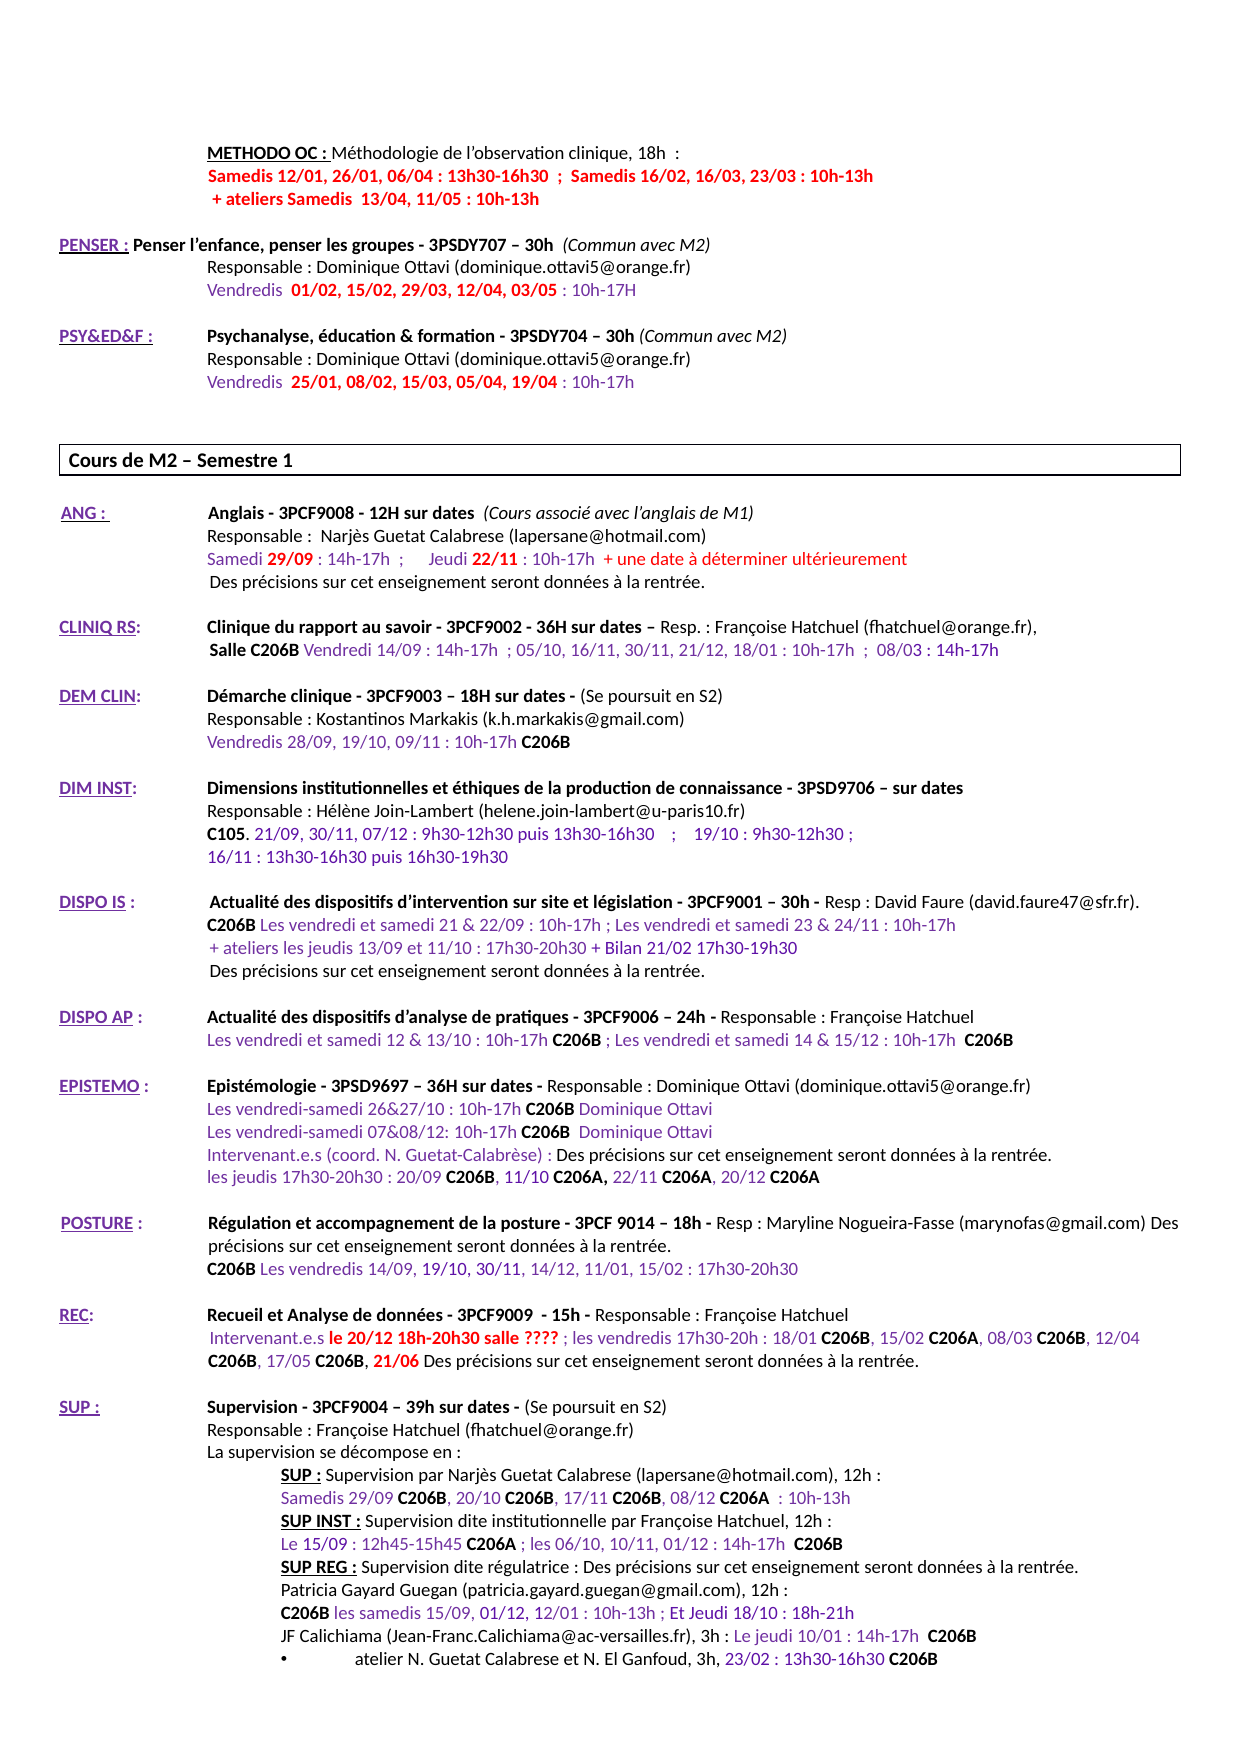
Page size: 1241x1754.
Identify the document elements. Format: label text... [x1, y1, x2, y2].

text REC: Recueil et Analyse de données - 3PCF9009 - 15h - Responsable : Françoise Hatchuel [59, 1303, 1181, 1326]
text SUP : Supervision par Narjès Guetat Calabrese (lapersane@hotmail.com), 12h : [59, 1463, 1181, 1486]
text SUP REG : Supervision dite régulatrice : Des précisions sur cet enseignement seront données à la rentrée. [207, 1555, 1181, 1578]
text SUP INST : Supervision dite institutionnelle par Françoise Hatchuel, 12h : [59, 1509, 1181, 1532]
text ANG : Anglais - 3PCF9008 - 12H sur dates (Cours associé avec l’anglais de M1) [61, 501, 1181, 524]
text C206B les samedis 15/09, 01/12, 12/01 : 10h-13h ; Et Jeudi 18/10 : 18h-21h [281, 1601, 1181, 1624]
text Responsable : Kostantinos Markakis (k.h.markakis@gmail.com) [207, 707, 1181, 730]
text Les vendredi-samedi 26&27/10 : 10h-17h C206B Dominique Ottavi [133, 1097, 1181, 1120]
text Responsable : Dominique Ottavi (dominique.ottavi5@orange.fr) [133, 256, 1181, 278]
text EPISTEMO : Epistémologie - 3PSD9697 – 36H sur dates - Responsable : Dominique Ottavi (dominique.ottavi5@orange.fr) [59, 1074, 1181, 1097]
text Vendredis 28/09, 19/10, 09/11 : 10h-17h C206B [59, 730, 1181, 753]
text 16/11 : 13h30-16h30 puis 16h30-19h30 [133, 845, 1181, 868]
text C206B Les vendredi et samedi 21 & 22/09 : 10h-17h ; Les vendredi et samedi 23 & 24/11 : 10h-17h [133, 913, 1181, 936]
text Samedis 12/01, 26/01, 06/04 : 13h30-16h30 ; Samedis 16/02, 16/03, 23/03 : 10h-13h [208, 164, 1181, 187]
text + ateliers Samedis 13/04, 11/05 : 10h-13h [208, 187, 1181, 210]
text Intervenant.e.s le 20/12 18h-20h30 salle ???? ; les vendredis 17h30-20h : 18/01 C206B, 15/02 C206A, 08/03 C206B, 12/04 C206B, 17/05 C206B, 21/06 Des précisions sur cet enseignement seront données à la rentrée. [208, 1326, 1181, 1372]
text SUP : Supervision - 3PCF9004 – 39h sur dates - (Se poursuit en S2) [59, 1395, 1181, 1418]
text Vendredis 25/01, 08/02, 15/03, 05/04, 19/04 : 10h-17h [133, 370, 1181, 393]
text Vendredis 01/02, 15/02, 29/03, 12/04, 03/05 : 10h-17H [133, 278, 1181, 301]
text Le 15/09 : 12h45-15h45 C206A ; les 06/10, 10/11, 01/12 : 14h-17h C206B [59, 1532, 1181, 1555]
text Les vendredi-samedi 07&08/12: 10h-17h C206B Dominique Ottavi [133, 1120, 1181, 1143]
text Responsable : Dominique Ottavi (dominique.ottavi5@orange.fr) [133, 347, 1181, 370]
text Samedi 29/09 : 14h-17h ; Jeudi 22/11 : 10h-17h + une date à déterminer ultérieurement [61, 547, 1181, 570]
text Responsable : Hélène Join-Lambert (helene.join-lambert@u-paris10.fr) [133, 799, 1181, 822]
text C206B Les vendredis 14/09, 19/10, 30/11, 14/12, 11/01, 15/02 : 17h30-20h30 [133, 1257, 1181, 1280]
text JF Calichiama (Jean-Franc.Calichiama@ac-versailles.fr), 3h : Le jeudi 10/01 : 14h-17h C206B [207, 1624, 1181, 1647]
text DISPO IS : Actualité des dispositifs d’intervention sur site et législation - 3PCF9001 – 30h - Resp : David Faure (david.faure47@sfr.fr). [59, 891, 1181, 913]
text Responsable : Françoise Hatchuel (fhatchuel@orange.fr) [59, 1418, 1181, 1441]
text Intervenant.e.s (coord. N. Guetat-Calabrèse) : Des précisions sur cet enseignement seront données à la rentrée. [133, 1143, 1181, 1166]
text METHODO OC : Méthodologie de l’observation clinique, 18h : [133, 141, 1181, 164]
text Cours de M2 – Semestre 1 [60, 445, 1180, 474]
text Les vendredi et samedi 12 & 13/10 : 10h-17h C206B ; Les vendredi et samedi 14 & 15/12 : 10h-17h C206B [133, 1028, 1181, 1051]
text les jeudis 17h30-20h30 : 20/09 C206B, 11/10 C206A, 22/11 C206A, 20/12 C206A [133, 1166, 1181, 1188]
text PENSER : Penser l’enfance, penser les groupes - 3PSDY707 – 30h (Commun avec M2) [59, 233, 1181, 256]
text POSTURE : Régulation et accompagnement de la posture - 3PCF 9014 – 18h - Resp : Maryline Nogueira-Fasse (marynofas@gmail.com) Des précisions sur cet enseignement seront données à la rentrée. [61, 1211, 1181, 1257]
text DEM CLIN: Démarche clinique - 3PCF9003 – 18H sur dates - (Se poursuit en S2) [59, 684, 1181, 707]
text PSY&ED&F : Psychanalyse, éducation & formation - 3PSDY704 – 30h (Commun avec M2) [59, 324, 1181, 347]
text Responsable : Narjès Guetat Calabrese (lapersane@hotmail.com) [133, 524, 1181, 547]
text Salle C206B Vendredi 14/09 : 14h-17h ; 05/10, 16/11, 30/11, 21/12, 18/01 : 10h-17h ; 08/03 : 14h-17h [209, 638, 1181, 661]
text La supervision se décompose en : [133, 1441, 1181, 1463]
text DIM INST: Dimensions institutionnelles et éthiques de la production de connaissance - 3PSD9706 – sur dates [59, 776, 1181, 799]
text CLINIQ RS: Clinique du rapport au savoir - 3PCF9002 - 36H sur dates – Resp. : Françoise Hatchuel (fhatchuel@orange.fr), [59, 616, 1181, 638]
text DISPO AP : Actualité des dispositifs d’analyse de pratiques - 3PCF9006 – 24h - Responsable : Françoise Hatchuel [59, 1005, 1181, 1028]
text Samedis 29/09 C206B, 20/10 C206B, 17/11 C206B, 08/12 C206A : 10h-13h [59, 1486, 1181, 1509]
text C105. 21/09, 30/11, 07/12 : 9h30-12h30 puis 13h30-16h30 ; 19/10 : 9h30-12h30 ; [133, 822, 1181, 845]
text + ateliers les jeudis 13/09 et 11/10 : 17h30-20h30 + Bilan 21/02 17h30-19h30 Des précisions sur cet enseignement seront données à la rentrée. [209, 936, 1181, 982]
text Patricia Gayard Guegan (patricia.gayard.guegan@gmail.com), 12h : [281, 1578, 1181, 1601]
list atelier N. Guetat Calabrese et N. El Ganfoud, 3h, 23/02 : 13h30-16h30 C206B [207, 1647, 1181, 1670]
text Des précisions sur cet enseignement seront données à la rentrée. [208, 570, 1181, 593]
